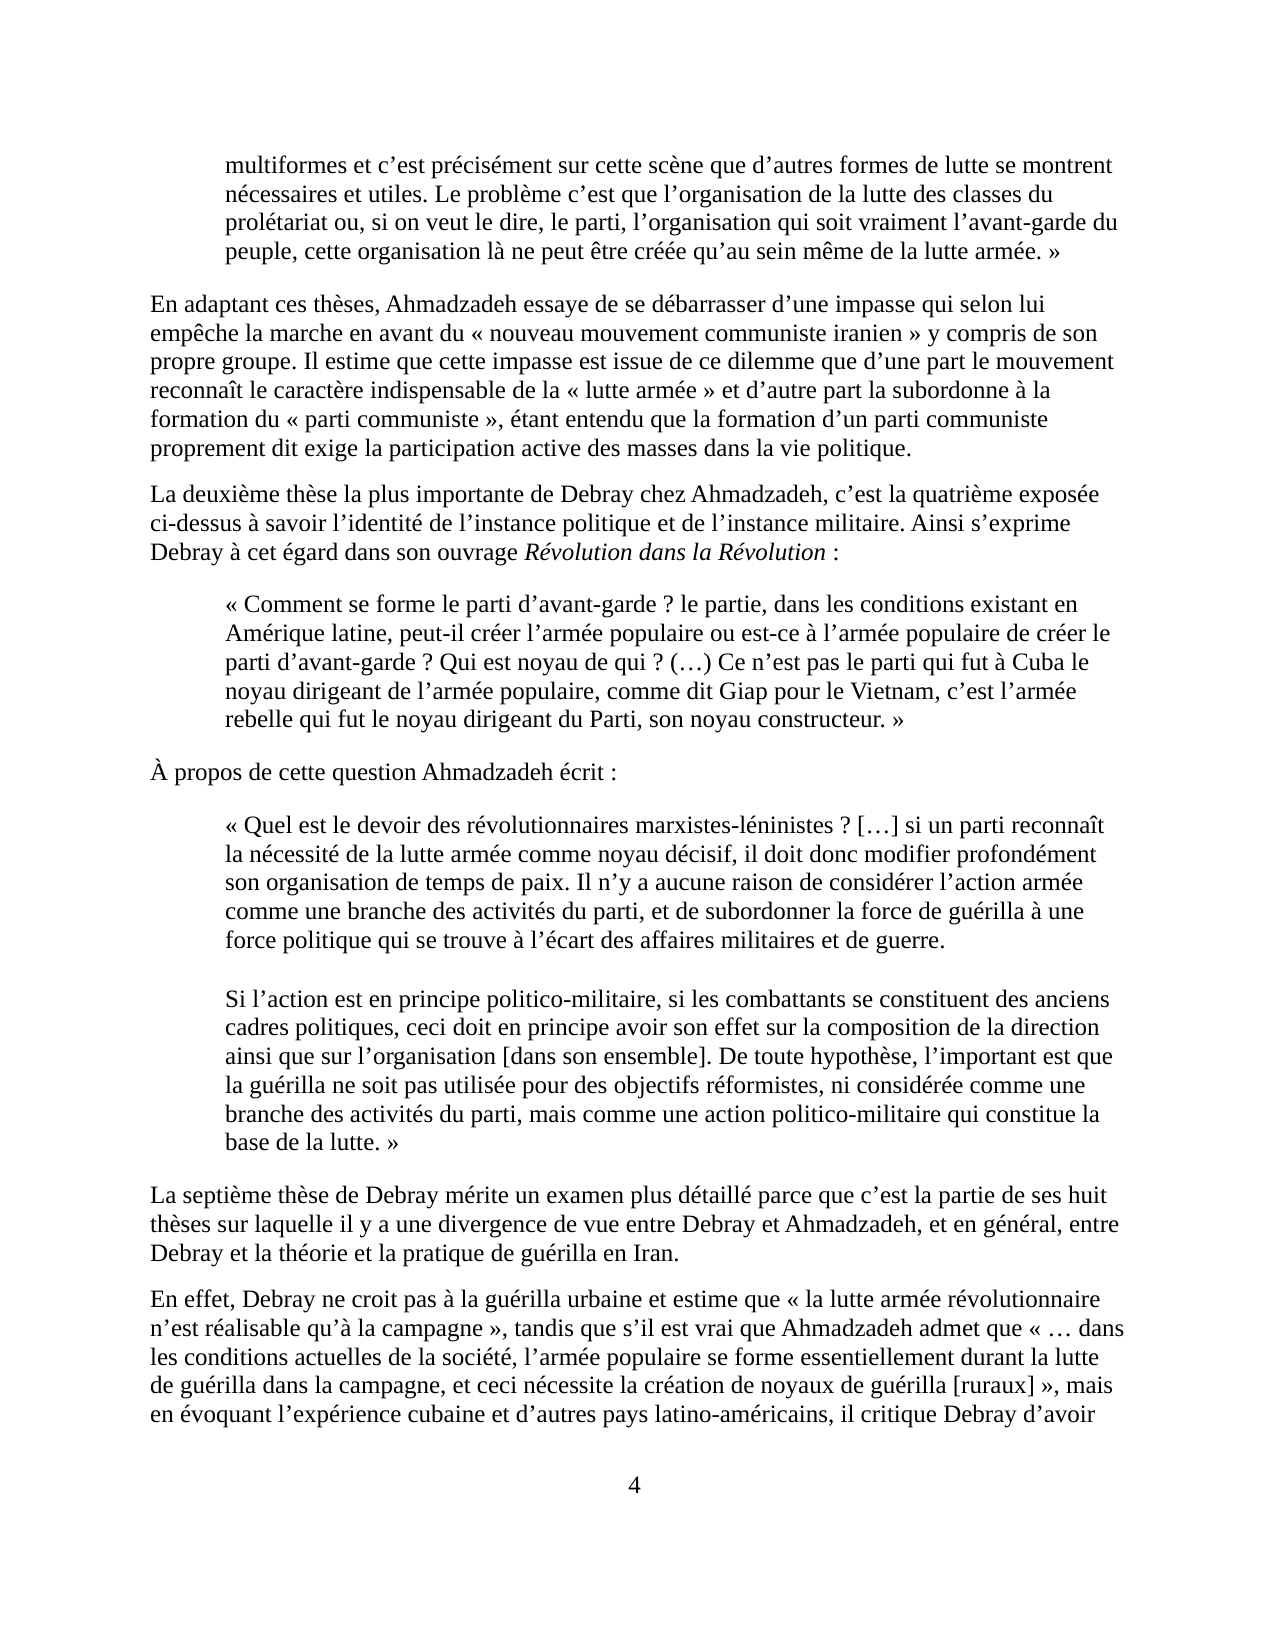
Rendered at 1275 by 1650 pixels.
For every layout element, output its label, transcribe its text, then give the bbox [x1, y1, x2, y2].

text « Comment se forme le parti d’avant-garde ? le partie, dans les conditions existant en Amérique latine, peut-il créer l’armée populaire ou est-ce à l’armée populaire de créer le parti d’avant-garde ? Qui est noyau de qui ? (…) Ce n’est pas le parti qui fut à Cuba le noyau dirigeant de l’armée populaire, comme dit Giap pour le Vietnam, c’est l’armée rebelle qui fut le noyau dirigeant du Parti, son noyau constructeur. » [225, 589, 1125, 733]
text En adaptant ces thèses, Ahmadzadeh essaye de se débarrasser d’une impasse qui selon lui empêche la marche en avant du « nouveau mouvement communiste iranien » y compris de son propre groupe. Il estime que cette impasse est issue de ce dilemme que d’une part le mouvement reconnaît le caractère indispensable de la « lutte armée » et d’autre part la subordonne à la formation du « parti communiste », étant entendu que la formation d’un parti communiste proprement dit exige la participation active des masses dans la vie politique. [150, 289, 1125, 461]
text En effet, Debray ne croit pas à la guérilla urbaine et estime que « la lutte armée révolutionnaire n’est réalisable qu’à la campagne », tandis que s’il est vrai que Ahmadzadeh admet que « … dans les conditions actuelles de la société, l’armée populaire se forme essentiellement durant la lutte de guérilla dans la campagne, et ceci nécessite la création de noyaux de guérilla [ruraux] », mais en évoquant l’expérience cubaine et d’autres pays latino-américains, il critique Debray d’avoir [150, 1284, 1125, 1428]
text « Quel est le devoir des révolutionnaires marxistes-léninistes ? […] si un parti reconnaît la nécessité de la lutte armée comme noyau décisif, il doit donc modifier profondément son organisation de temps de paix. Il n’y a aucune raison de considérer l’action armée comme une branche des activités du parti, et de subordonner la force de guérilla à une force politique qui se trouve à l’écart des affaires militaires et de guerre. [225, 810, 1125, 954]
text La deuxième thèse la plus importante de Debray chez Ahmadzadeh, c’est la quatrième exposée ci-dessus à savoir l’identité de l’instance politique et de l’instance militaire. Ainsi s’exprime Debray à cet égard dans son ouvrage Révolution dans la Révolution : [150, 479, 1125, 566]
text À propos de cette question Ahmadzadeh écrit : [150, 757, 1125, 786]
text multiformes et c’est précisément sur cette scène que d’autres formes de lutte se montrent nécessaires et utiles. Le problème c’est que l’organisation de la lutte des classes du prolétariat ou, si on veut le dire, le parti, l’organisation qui soit vraiment l’avant-garde du peuple, cette organisation là ne peut être créée qu’au sein même de la lutte armée. » [225, 150, 1125, 265]
text Si l’action est en principe politico-militaire, si les combattants se constituent des anciens cadres politiques, ceci doit en principe avoir son effet sur la composition de la direction ainsi que sur l’organisation [dans son ensemble]. De toute hypothèse, l’important est que la guérilla ne soit pas utilisée pour des objectifs réformistes, ni considérée comme une branche des activités du parti, mais comme une action politico-militaire qui constitue la base de la lutte. » [225, 984, 1125, 1156]
text La septième thèse de Debray mérite un examen plus détaillé parce que c’est la partie de ses huit thèses sur laquelle il y a une divergence de vue entre Debray et Ahmadzadeh, et en général, entre Debray et la théorie et la pratique de guérilla en Iran. [150, 1180, 1125, 1266]
